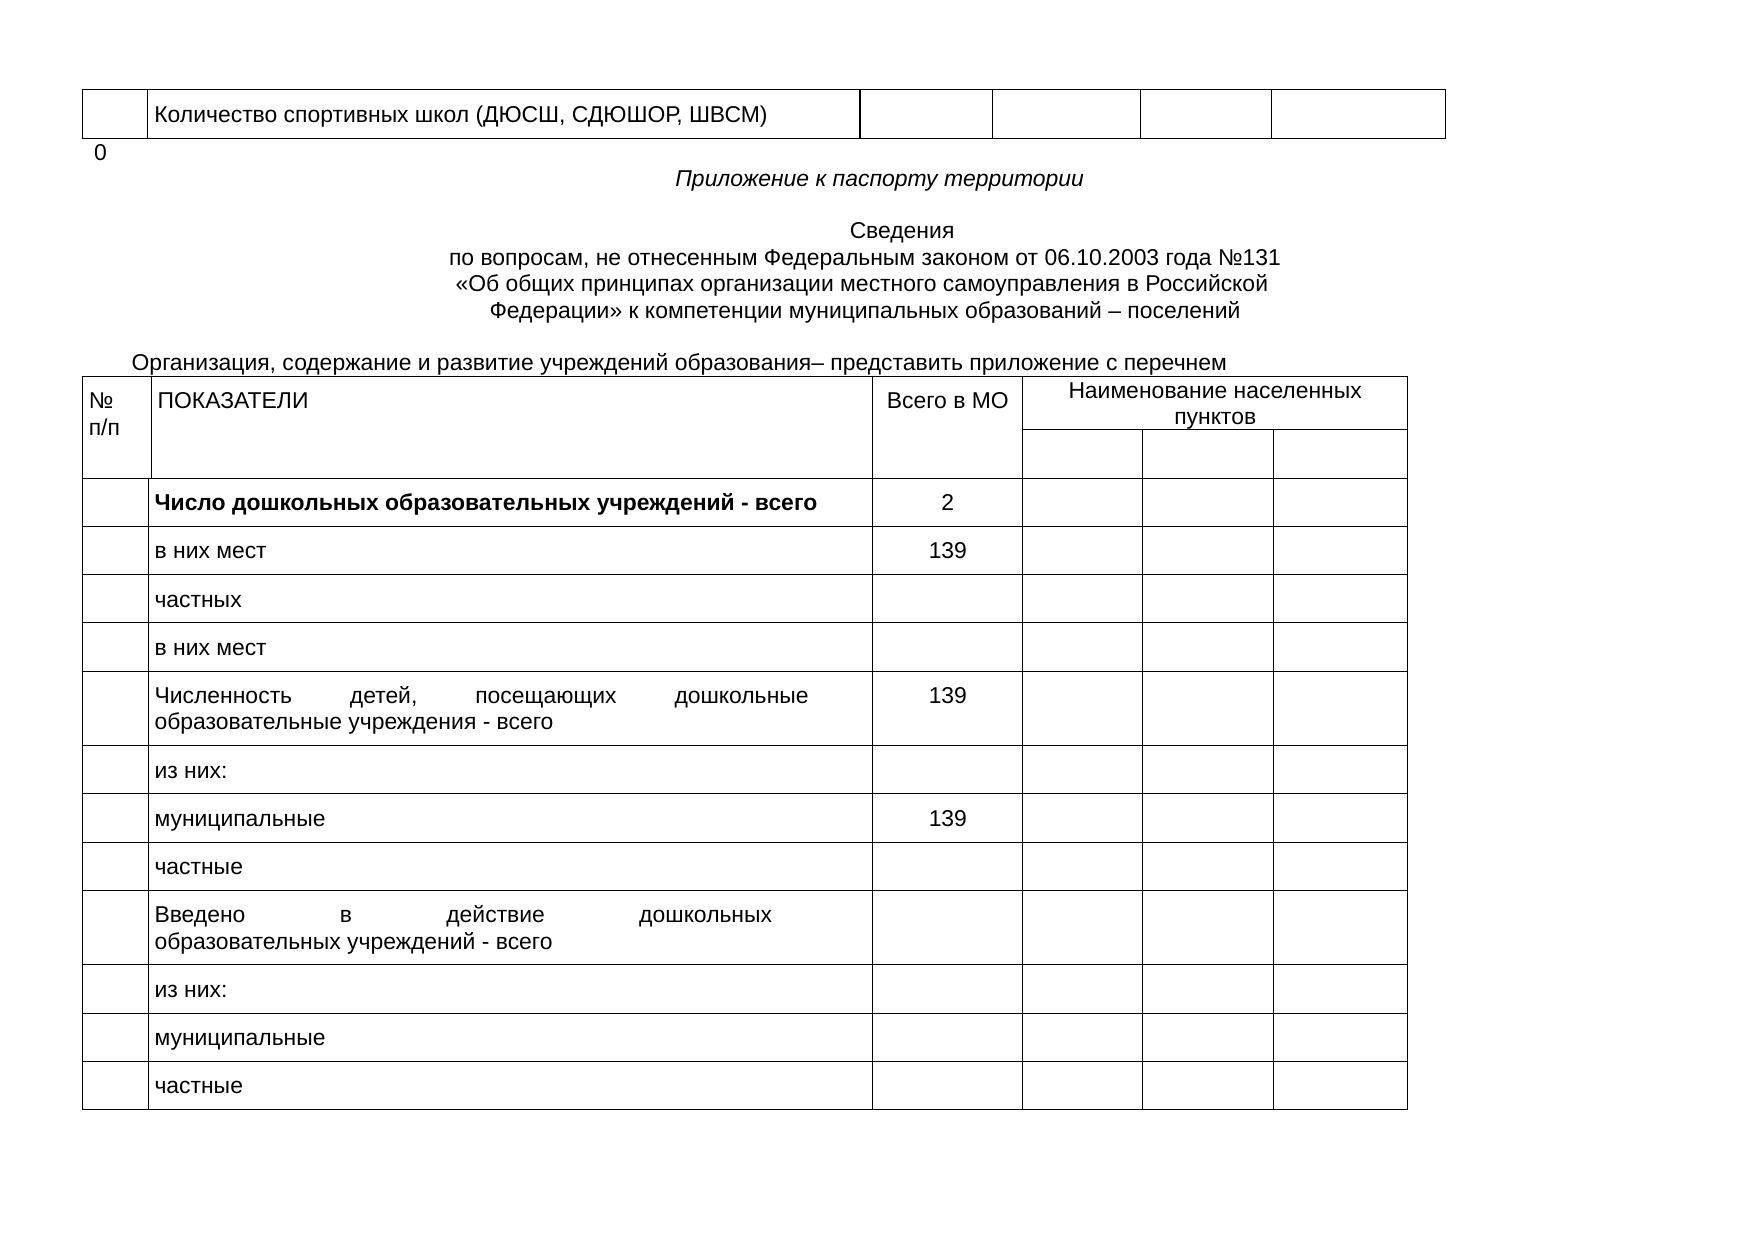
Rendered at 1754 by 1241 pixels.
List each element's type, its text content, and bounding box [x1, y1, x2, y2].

table_header Всего в МО [873, 377, 1022, 478]
table_cell [83, 1062, 148, 1109]
table_cell [873, 623, 1022, 671]
text Организация, содержание и развитие учреждений образования– представить приложение с перечнем [131, 349, 1636, 376]
table_header № п/п [83, 377, 151, 478]
table_cell 139 [873, 527, 1022, 574]
table_cell [1143, 1014, 1273, 1061]
table_cell [873, 1062, 1022, 1109]
table_cell [83, 1014, 148, 1061]
table_cell [1023, 479, 1142, 526]
table_cell [1274, 965, 1407, 1013]
table_cell [1023, 527, 1142, 574]
table_cell [1143, 843, 1273, 890]
table_cell муниципальные [149, 1014, 872, 1061]
text Сведения [94, 217, 1636, 244]
text Приложение к паспорту территории [675, 165, 1636, 191]
table_cell [1274, 623, 1407, 671]
table_cell [993, 90, 1140, 137]
table_cell [1023, 1014, 1142, 1061]
table_cell [83, 90, 147, 137]
table_cell [1143, 527, 1273, 574]
table_cell Число дошкольных образовательных учреждений - всего [149, 479, 872, 526]
table_cell [1274, 479, 1407, 526]
table_cell частные [149, 1062, 872, 1109]
table_cell [873, 575, 1022, 622]
table_cell [1141, 90, 1271, 137]
table_cell из них: [149, 965, 872, 1013]
table_cell из них: [149, 746, 872, 793]
table_cell Количество спортивных школ (ДЮСШ, СДЮШОР, ШВСМ) [148, 90, 859, 137]
table_cell [1143, 672, 1273, 745]
table_cell [1143, 891, 1273, 964]
table_cell муниципальные [149, 794, 872, 842]
table_cell [1274, 843, 1407, 890]
table_cell [873, 965, 1022, 1013]
table_cell [1023, 623, 1142, 671]
table_cell [1023, 965, 1142, 1013]
table_cell [83, 527, 148, 574]
table_cell [1143, 794, 1273, 842]
table_cell 2 [873, 479, 1022, 526]
table_cell [1143, 623, 1273, 671]
table_cell [1023, 746, 1142, 793]
table_cell [83, 843, 148, 890]
table_cell [1274, 672, 1407, 745]
table_cell Численность детей, посещающих дошкольные образовательные учреждения - всего [149, 672, 872, 745]
table_cell [83, 575, 148, 622]
table_cell [1143, 430, 1273, 478]
table_cell [1023, 794, 1142, 842]
table_cell [873, 746, 1022, 793]
table_cell [1274, 1014, 1407, 1061]
table_cell [1274, 891, 1407, 964]
table_cell [1143, 575, 1273, 622]
table_cell [1274, 1062, 1407, 1109]
table_cell [873, 891, 1022, 964]
table_cell [1272, 90, 1445, 137]
text «Об общих принципах организации местного самоуправления в Российской [94, 270, 1636, 297]
table_cell Введено в действие дошкольных образовательных учреждений - всего [149, 891, 872, 964]
table_cell [861, 90, 992, 137]
table_cell [1023, 672, 1142, 745]
table_cell [1143, 1062, 1273, 1109]
table_cell [1023, 430, 1142, 478]
table_cell [1274, 527, 1407, 574]
text Федерации» к компетенции муниципальных образований – поселений [94, 297, 1636, 323]
table_cell [1023, 1062, 1142, 1109]
table_cell [1274, 575, 1407, 622]
table_cell 139 [873, 794, 1022, 842]
table_cell [1023, 843, 1142, 890]
table_cell [1023, 891, 1142, 964]
table_cell [1143, 746, 1273, 793]
table_cell [83, 672, 148, 745]
text по вопросам, не отнесенным Федеральным законом от 06.10.2003 года №131 [94, 244, 1636, 270]
table_cell [1023, 575, 1142, 622]
table_cell [1143, 479, 1273, 526]
table_cell [1274, 746, 1407, 793]
table_cell [83, 479, 148, 526]
table_cell частных [149, 575, 872, 622]
table_cell в них мест [149, 527, 872, 574]
table_cell частные [149, 843, 872, 890]
table_cell [83, 794, 148, 842]
table_header ПОКАЗАТЕЛИ [152, 377, 872, 478]
table_cell [1274, 430, 1407, 478]
table_cell [1274, 794, 1407, 842]
table_cell [1143, 965, 1273, 1013]
table_cell [83, 891, 148, 964]
table_header Наименование населенных пунктов [1023, 377, 1407, 429]
text 0 [94, 138, 1615, 165]
table_cell [83, 746, 148, 793]
table_cell [873, 843, 1022, 890]
table_cell [83, 965, 148, 1013]
table_cell 139 [873, 672, 1022, 745]
table_cell в них мест [149, 623, 872, 671]
table_cell [83, 623, 148, 671]
table_cell [873, 1014, 1022, 1061]
